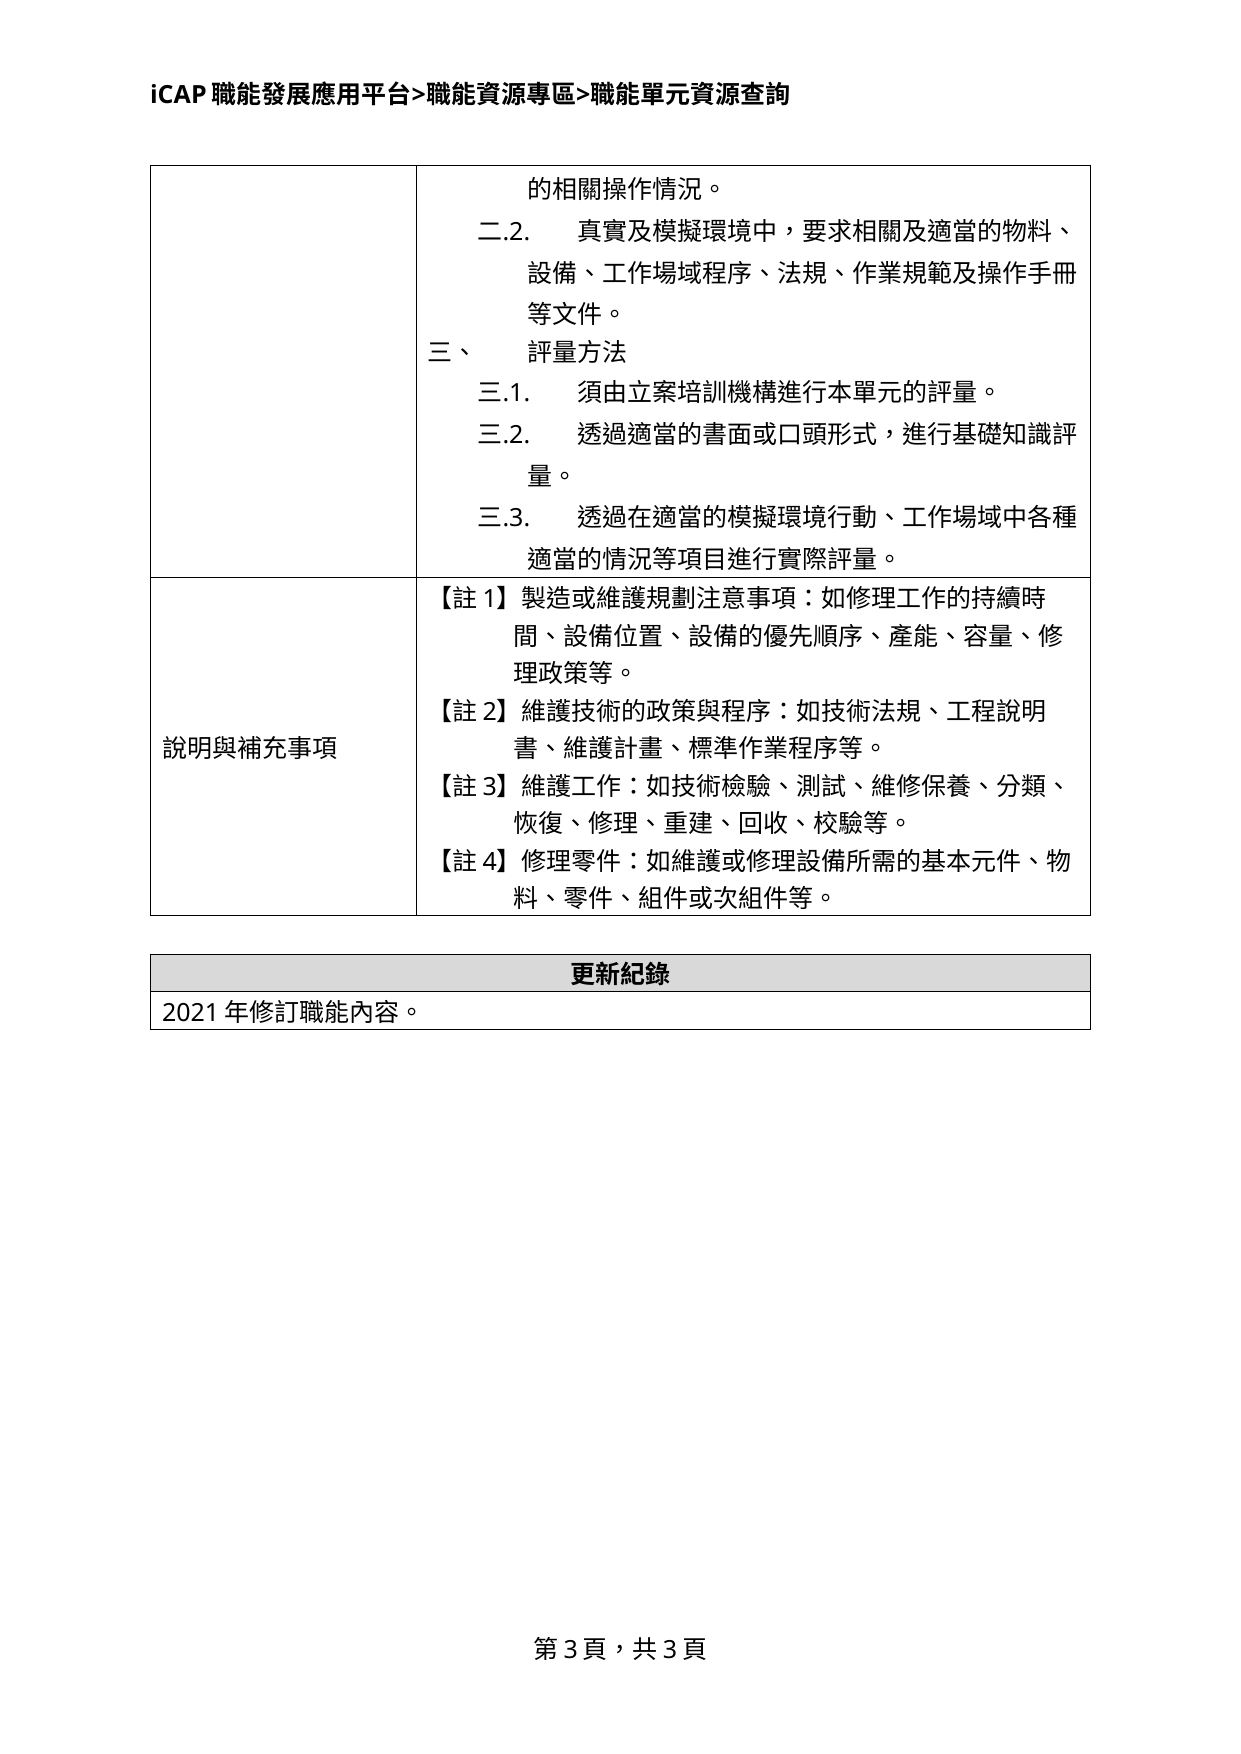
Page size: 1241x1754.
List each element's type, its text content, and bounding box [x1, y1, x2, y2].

table_cell 【註1】製造或維護規劃注意事項：如修理工作的持續時間、設備位置、設備的優先順序、產能、容量、修理政策等。 【註2】維護技術的政策與程序：如技術法規、工程說明書、維護計畫、標準作業程序等。 【註3】維護工作：如技術檢驗、測試、維修保養、分類、恢復、修理、重建、回收、校驗等。 【註4】修理零件：如維護或修理設備所需的基本元件、物料、零件、組件或次組件等。 [417, 578, 1090, 915]
table_cell 評量證據 能完成維護運輸設備與人員之佈署作業。 了解本單元所應具備之職能內涵，包括：維護需求分析、維護支援工作規劃、及風險管控等。 遵循職業安全衛生等相關法規。 評量情境與資源 評量資源包括一系列相關的練習、個案研究、其他模擬的實際作業及知識評量、各種工作場域等的相關操作情況。 真實及模擬環境中，要求相關及適當的物料、設備、工作場域程序、法規、作業規範及操作手冊等文件。 評量方法 須由立案培訓機構進行本單元的評量。 透過適當的書面或口頭形式，進行基礎知識評量。 透過在適當的模擬環境行動、工作場域中各種適當的情況等項目進行實際評量。 [417, 166, 1090, 577]
table_cell [151, 166, 416, 577]
table_cell 2021年修訂職能內容。 [151, 992, 1090, 1028]
table_cell 說明與補充事項 [151, 578, 416, 915]
table_header 更新紀錄 [151, 955, 1090, 991]
